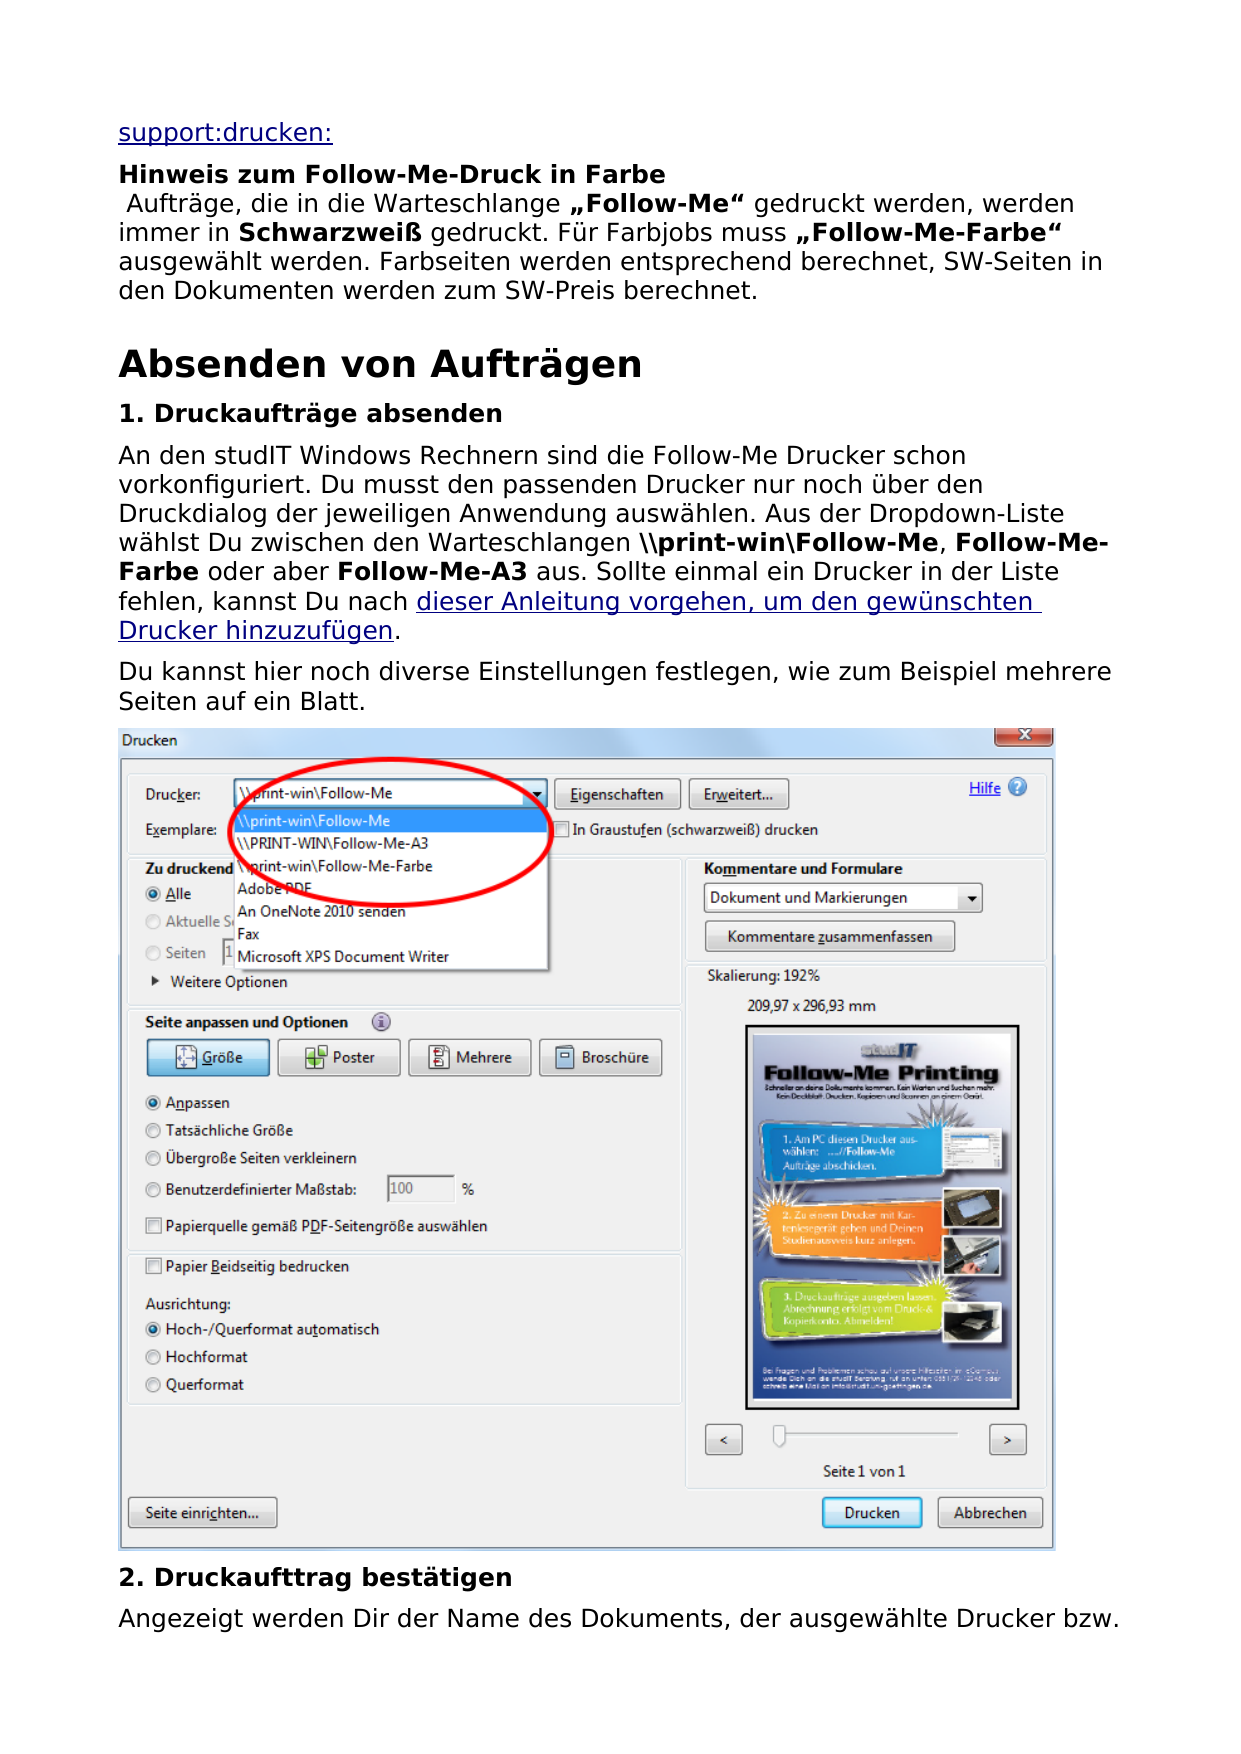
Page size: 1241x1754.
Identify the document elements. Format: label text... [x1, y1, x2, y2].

text 1. Druckaufträge absenden [118, 399, 1122, 428]
subtitle Absenden von Aufträgen [118, 343, 1122, 387]
text support:drucken: [118, 118, 1122, 147]
text Du kannst hier noch diverse Einstellungen festlegen, wie zum Beispiel mehrere Seiten auf ein Blatt. [118, 658, 1122, 716]
text An den studIT Windows Rechnern sind die Follow-Me Drucker schon vorkonfiguriert. Du musst den passenden Drucker nur noch über den Druckdialog der jeweiligen Anwendung auswählen. Aus der Dropdown-Liste wählst Du zwischen den Warteschlangen \\print-win\Follow-Me, Follow-Me-Farbe oder aber Follow-Me-A3 aus. Sollte einmal ein Drucker in der Liste fehlen, kannst Du nach dieser Anleitung vorgehen, um den gewünschten Drucker hinzuzufügen. [118, 441, 1122, 645]
text 2. Druckaufttrag bestätigen [118, 1563, 1122, 1592]
text Hinweis zum Follow-Me-Druck in Farbe Aufträge, die in die Warteschlange „Follow-Me“ gedruckt werden, werden immer in Schwarzweiß gedruckt. Für Farbjobs muss „Follow-Me-Farbe“ ausgewählt werden. Farbseiten werden entsprechend berechnet, SW-Seiten in den Dokumenten werden zum SW-Preis berechnet. [118, 160, 1122, 306]
text Angezeigt werden Dir der Name des Dokuments, der ausgewählte Drucker bzw. [118, 1604, 1122, 1634]
picture [118, 728, 1056, 1551]
